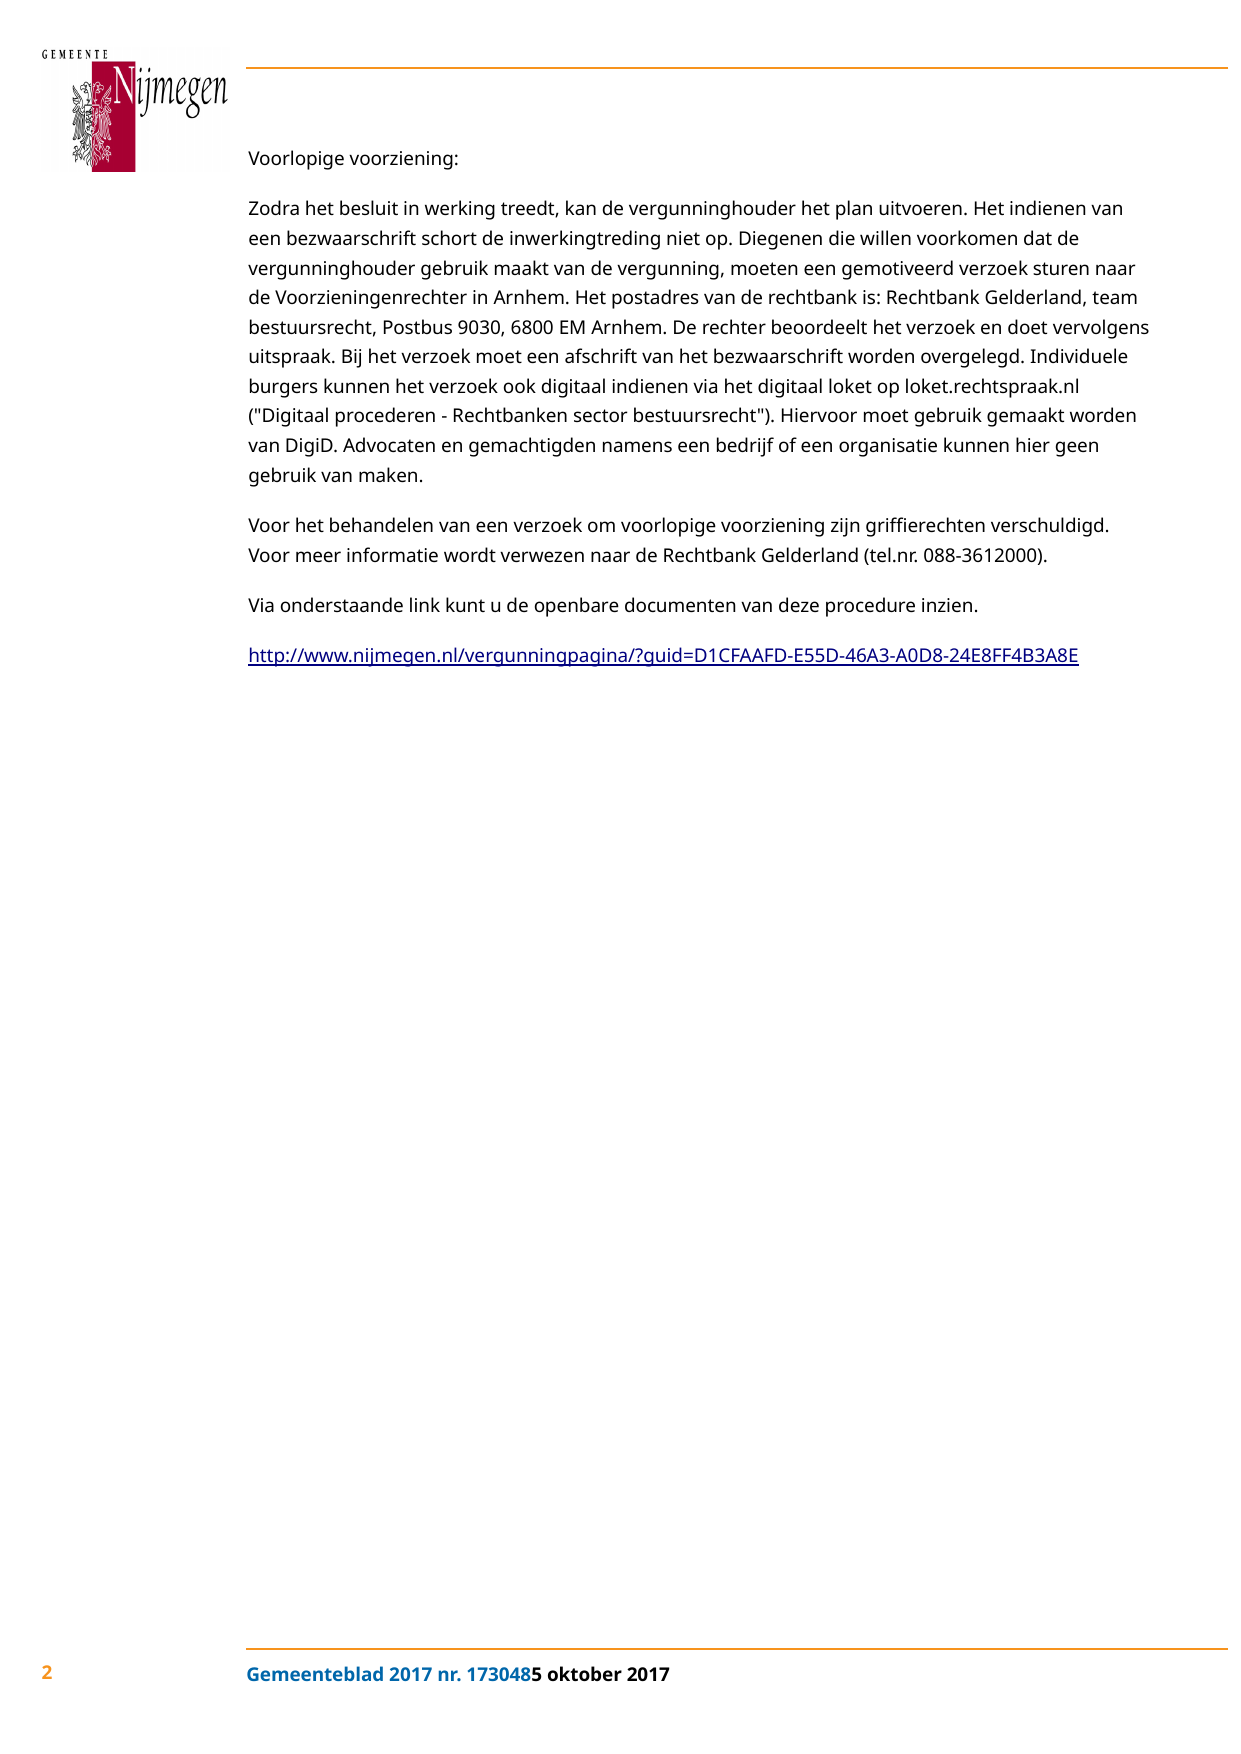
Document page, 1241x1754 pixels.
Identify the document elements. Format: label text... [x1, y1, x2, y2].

text Zodra het besluit in werking treedt, kan de vergunninghouder het plan uitvoeren. Het indienen van een bezwaarschrift schort de inwerkingtreding niet op. Diegenen die willen voorkomen dat de vergunninghouder gebruik maakt van de vergunning, moeten een gemotiveerd verzoek sturen naar de Voorzieningenrechter in Arnhem. Het postadres van de rechtbank is: Rechtbank Gelderland, team bestuursrecht, Postbus 9030, 6800 EM Arnhem. De rechter beoordeelt het verzoek en doet vervolgens uitspraak. Bij het verzoek moet een afschrift van het bezwaarschrift worden overgelegd. Individuele burgers kunnen het verzoek ook digitaal indienen via het digitaal loket op loket.rechtspraak.nl ("Digitaal procederen - Rechtbanken sector bestuursrecht"). Hiervoor moet gebruik gemaakt worden van DigiD. Advocaten en gemachtigden namens een bedrijf of een organisatie kunnen hier geen gebruik van maken. [248, 196, 1152, 488]
text Voor het behandelen van een verzoek om voorlopige voorziening zijn griffierechten verschuldigd. Voor meer informatie wordt verwezen naar de Rechtbank Gelderland (tel.nr. 088-3612000). [248, 512, 1152, 568]
picture [41, 47, 231, 172]
text Voorlopige voorziening: [248, 145, 1152, 171]
text http://www.nijmegen.nl/vergunningpagina/?guid=D1CFAAFD-E55D-46A3-A0D8-24E8FF4B3A8E [248, 643, 1152, 668]
text Via onderstaande link kunt u de openbare documenten van deze procedure inzien. [248, 592, 1152, 618]
